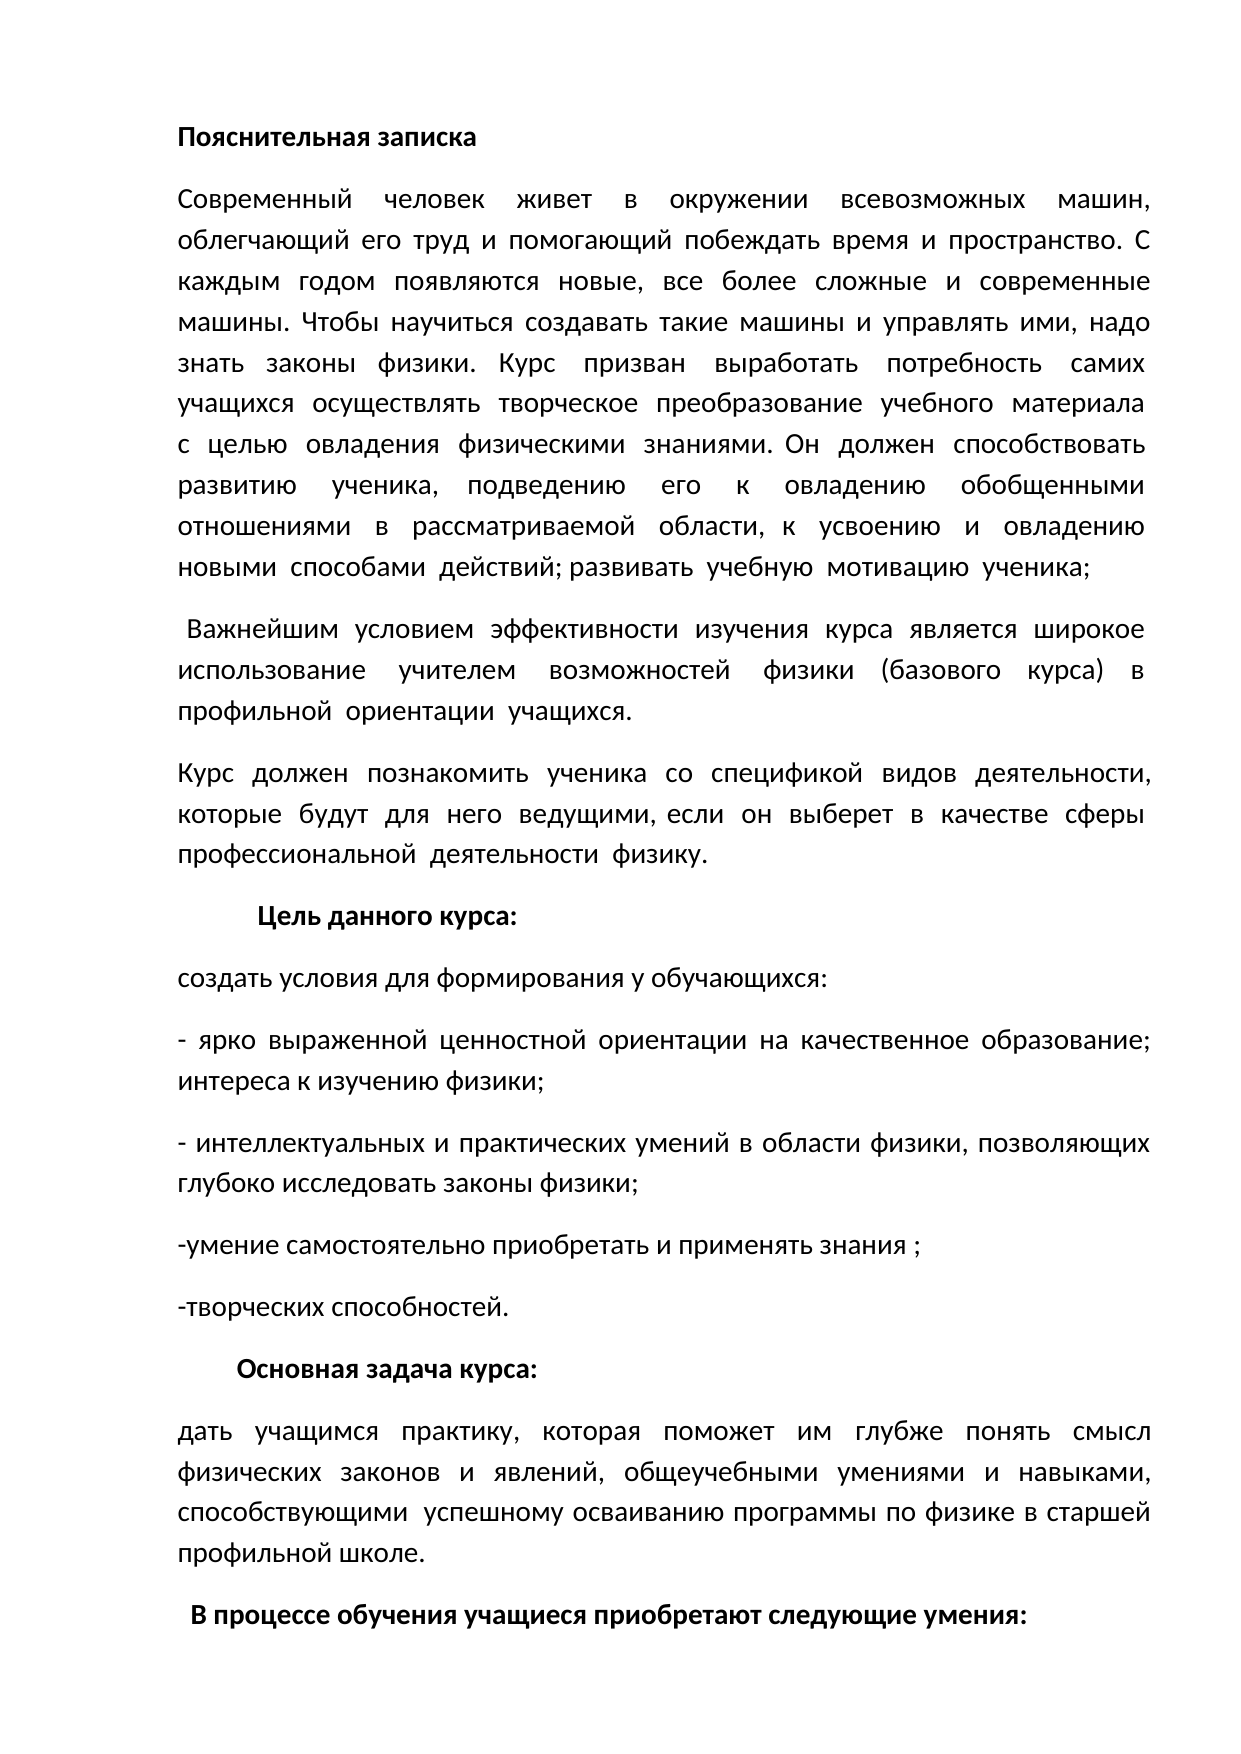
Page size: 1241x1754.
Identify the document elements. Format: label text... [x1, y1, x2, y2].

text -умение самостоятельно приобретать и применять знания ; [177, 1226, 1152, 1262]
text Современный человек живет в окружении всевозможных машин, облегчающий его труд и помогающий побеждать время и пространство. С каждым годом появляются новые, все более сложные и современные машины. Чтобы научиться создавать такие машины и управлять ими, надо знать законы физики. Курс призван выработать потребность самих учащихся осуществлять творческое преобразование учебного материала с целью овладения физическими знаниями. Он должен способствовать развитию ученика, подведению его к овладению обобщенными отношениями в рассматриваемой области, к усвоению и овладению новыми способами действий; развивать учебную мотивацию ученика; [177, 180, 1152, 584]
text -творческих способностей. [177, 1288, 1152, 1324]
text - интеллектуальных и практических умений в области физики, позволяющих глубоко исследовать законы физики; [177, 1124, 1152, 1200]
text В процессе обучения учащиеся приобретают следующие умения: [177, 1596, 1152, 1632]
text Пояснительная записка [177, 118, 1152, 154]
text Основная задача курса: [177, 1350, 1152, 1386]
text дать учащимся практику, которая поможет им глубже понять смысл физических законов и явлений, общеучебными умениями и навыками, способствующими успешному осваиванию программы по физике в старшей профильной школе. [177, 1412, 1152, 1570]
text - ярко выраженной ценностной ориентации на качественное образование; интереса к изучению физики; [177, 1021, 1152, 1097]
text создать условия для формирования у обучающихся: [177, 959, 1152, 995]
text Курс должен познакомить ученика со спецификой видов деятельности, которые будут для него ведущими, если он выберет в качестве сферы профессиональной деятельности физику. [177, 754, 1152, 871]
text Важнейшим условием эффективности изучения курса является широкое использование учителем возможностей физики (базового курса) в профильной ориентации учащихся. [177, 610, 1152, 728]
text Цель данного курса: [177, 897, 1152, 933]
